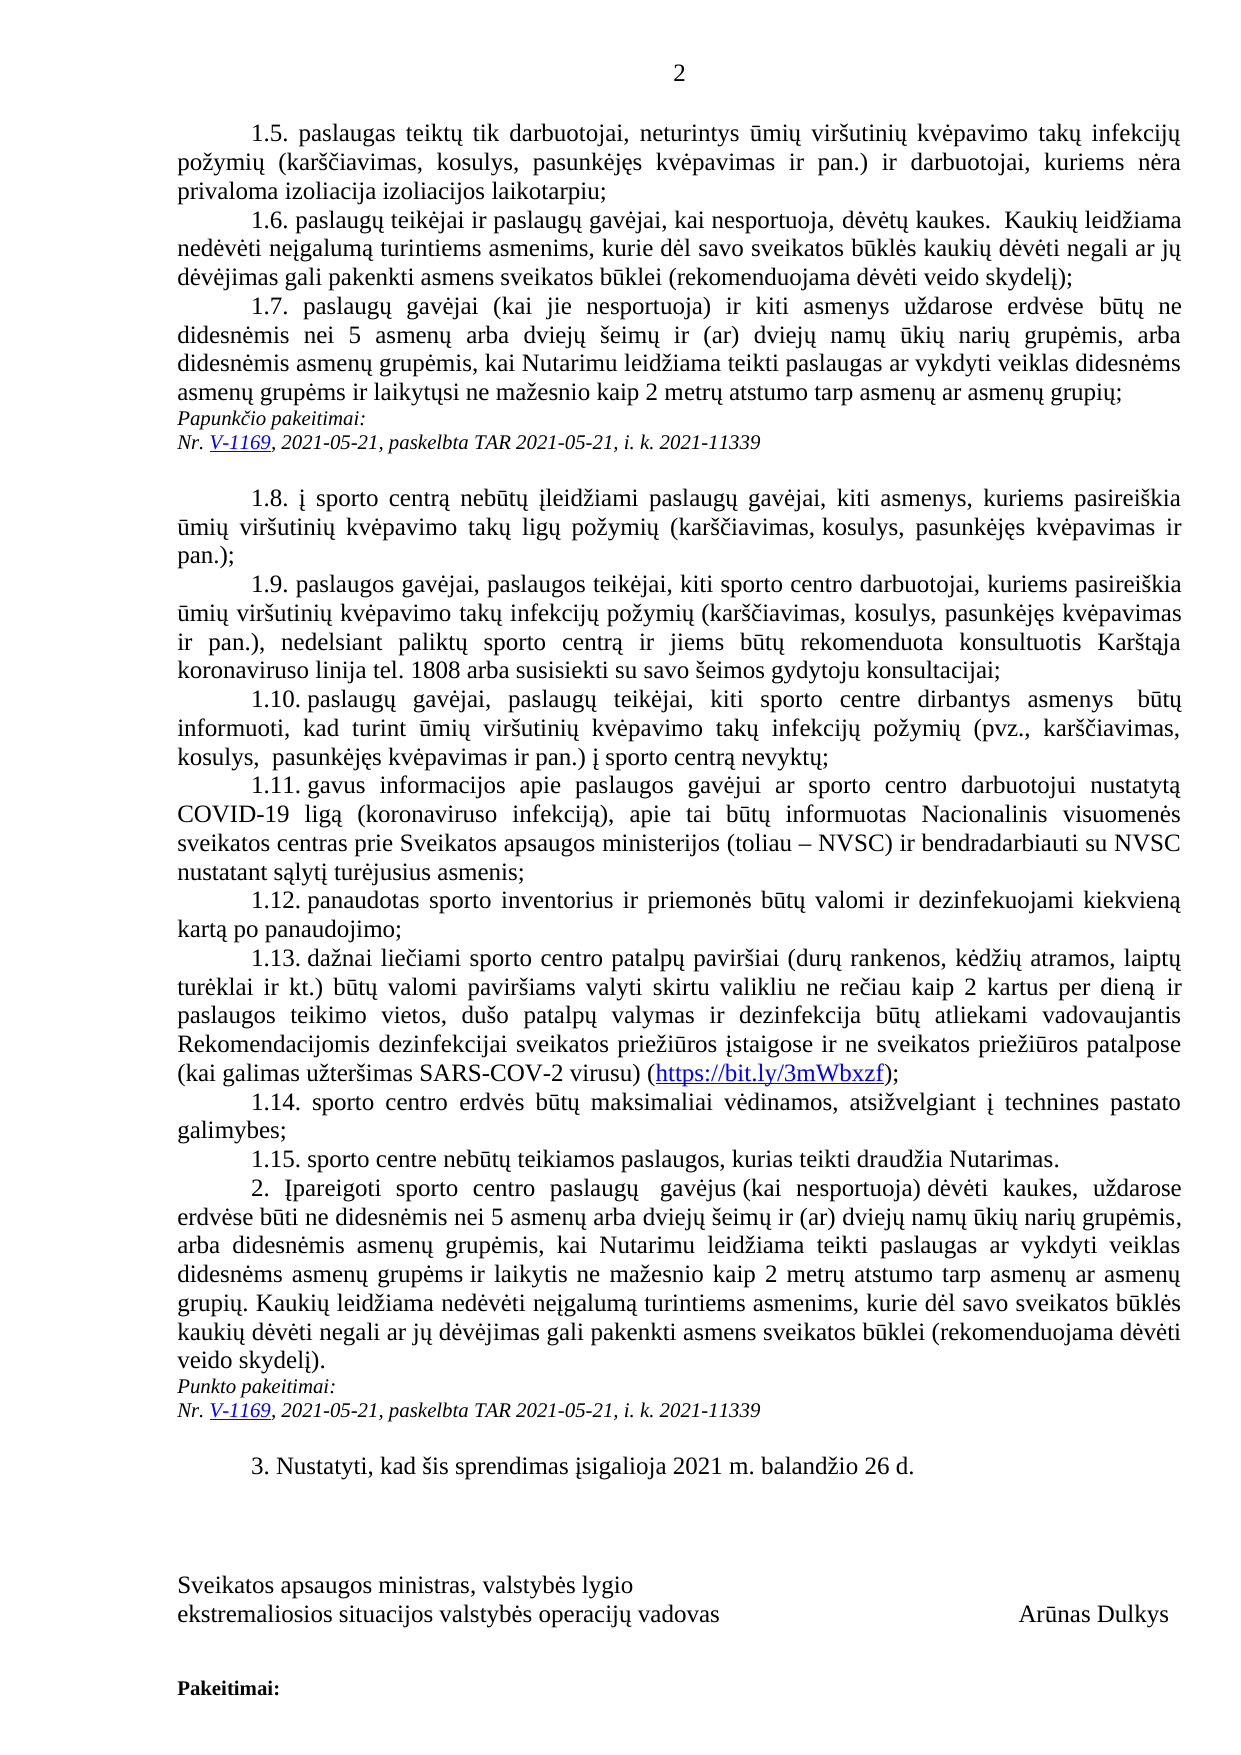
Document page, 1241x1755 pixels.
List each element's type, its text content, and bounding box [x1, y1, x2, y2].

text Punkto pakeitimai: [177, 1374, 1182, 1398]
text 1.15. sporto centre nebūtų teikiamos paslaugos, kurias teikti draudžia Nutarimas. [177, 1144, 1182, 1173]
text 1.11. gavus informacijos apie paslaugos gavėjui ar sporto centro darbuotojui nustatytą COVID-19 ligą (koronaviruso infekciją), apie tai būtų informuotas Nacionalinis visuomenės sveikatos centras prie Sveikatos apsaugos ministerijos (toliau – NVSC) ir bendradarbiauti su NVSC nustatant sąlytį turėjusius asmenis; [177, 770, 1182, 885]
text Papunkčio pakeitimai: [177, 406, 1182, 430]
text 1.12. panaudotas sporto inventorius ir priemonės būtų valomi ir dezinfekuojami kiekvieną kartą po panaudojimo; [177, 885, 1182, 943]
text Nr. V-1169, 2021-05-21, paskelbta TAR 2021-05-21, i. k. 2021-11339 [177, 1398, 1182, 1422]
text 1.10. paslaugų gavėjai, paslaugų teikėjai, kiti sporto centre dirbantys asmenys būtų informuoti, kad turint ūmių viršutinių kvėpavimo takų infekcijų požymių (pvz., karščiavimas, kosulys, pasunkėjęs kvėpavimas ir pan.) į sporto centrą nevyktų; [177, 684, 1182, 770]
text 1.9. paslaugos gavėjai, paslaugos teikėjai, kiti sporto centro darbuotojai, kuriems pasireiškia ūmių viršutinių kvėpavimo takų infekcijų požymių (karščiavimas, kosulys, pasunkėjęs kvėpavimas ir pan.), nedelsiant paliktų sporto centrą ir jiems būtų rekomenduota konsultuotis Karštąja koronaviruso linija tel. 1808 arba susisiekti su savo šeimos gydytoju konsultacijai; [177, 569, 1182, 684]
text 2. Įpareigoti sporto centro paslaugų gavėjus (kai nesportuoja) dėvėti kaukes, uždarose erdvėse būti ne didesnėmis nei 5 asmenų arba dviejų šeimų ir (ar) dviejų namų ūkių narių grupėmis, arba didesnėmis asmenų grupėmis, kai Nutarimu leidžiama teikti paslaugas ar vykdyti veiklas didesnėms asmenų grupėms ir laikytis ne mažesnio kaip 2 metrų atstumo tarp asmenų ar asmenų grupių. Kaukių leidžiama nedėvėti neįgalumą turintiems asmenims, kurie dėl savo sveikatos būklės kaukių dėvėti negali ar jų dėvėjimas gali pakenkti asmens sveikatos būklei (rekomenduojama dėvėti veido skydelį). [177, 1173, 1182, 1374]
text 1.13. dažnai liečiami sporto centro patalpų paviršiai (durų rankenos, kėdžių atramos, laiptų turėklai ir kt.) būtų valomi paviršiams valyti skirtu valikliu ne rečiau kaip 2 kartus per dieną ir paslaugos teikimo vietos, dušo patalpų valymas ir dezinfekcija būtų atliekami vadovaujantis Rekomendacijomis dezinfekcijai sveikatos priežiūros įstaigose ir ne sveikatos priežiūros patalpose (kai galimas užteršimas SARS-COV-2 virusu) (https://bit.ly/3mWbxzf); [177, 943, 1182, 1087]
text 1.5. paslaugas teiktų tik darbuotojai, neturintys ūmių viršutinių kvėpavimo takų infekcijų požymių (karščiavimas, kosulys, pasunkėjęs kvėpavimas ir pan.) ir darbuotojai, kuriems nėra privaloma izoliacija izoliacijos laikotarpiu; [177, 118, 1182, 205]
text 3. Nustatyti, kad šis sprendimas įsigalioja 2021 m. balandžio 26 d. [177, 1451, 1182, 1480]
text Pakeitimai: [177, 1676, 1182, 1700]
text 1.14. sporto centro erdvės būtų maksimaliai vėdinamos, atsižvelgiant į technines pastato galimybes; [177, 1087, 1182, 1144]
text ekstremaliosios situacijos valstybės operacijų vadovas Arūnas Dulkys [177, 1599, 1182, 1628]
text 1.8. į sporto centrą nebūtų įleidžiami paslaugų gavėjai, kiti asmenys, kuriems pasireiškia ūmių viršutinių kvėpavimo takų ligų požymių (karščiavimas, kosulys, pasunkėjęs kvėpavimas ir pan.); [177, 483, 1182, 569]
text 1.6. paslaugų teikėjai ir paslaugų gavėjai, kai nesportuoja, dėvėtų kaukes. Kaukių leidžiama nedėvėti neįgalumą turintiems asmenims, kurie dėl savo sveikatos būklės kaukių dėvėti negali ar jų dėvėjimas gali pakenkti asmens sveikatos būklei (rekomenduojama dėvėti veido skydelį); [177, 205, 1182, 291]
text Sveikatos apsaugos ministras, valstybės lygio [177, 1570, 1182, 1599]
text 1.7. paslaugų gavėjai (kai jie nesportuoja) ir kiti asmenys uždarose erdvėse būtų ne didesnėmis nei 5 asmenų arba dviejų šeimų ir (ar) dviejų namų ūkių narių grupėmis, arba didesnėmis asmenų grupėmis, kai Nutarimu leidžiama teikti paslaugas ar vykdyti veiklas didesnėms asmenų grupėms ir laikytųsi ne mažesnio kaip 2 metrų atstumo tarp asmenų ar asmenų grupių; [177, 291, 1182, 406]
text Nr. V-1169, 2021-05-21, paskelbta TAR 2021-05-21, i. k. 2021-11339 [177, 430, 1182, 454]
